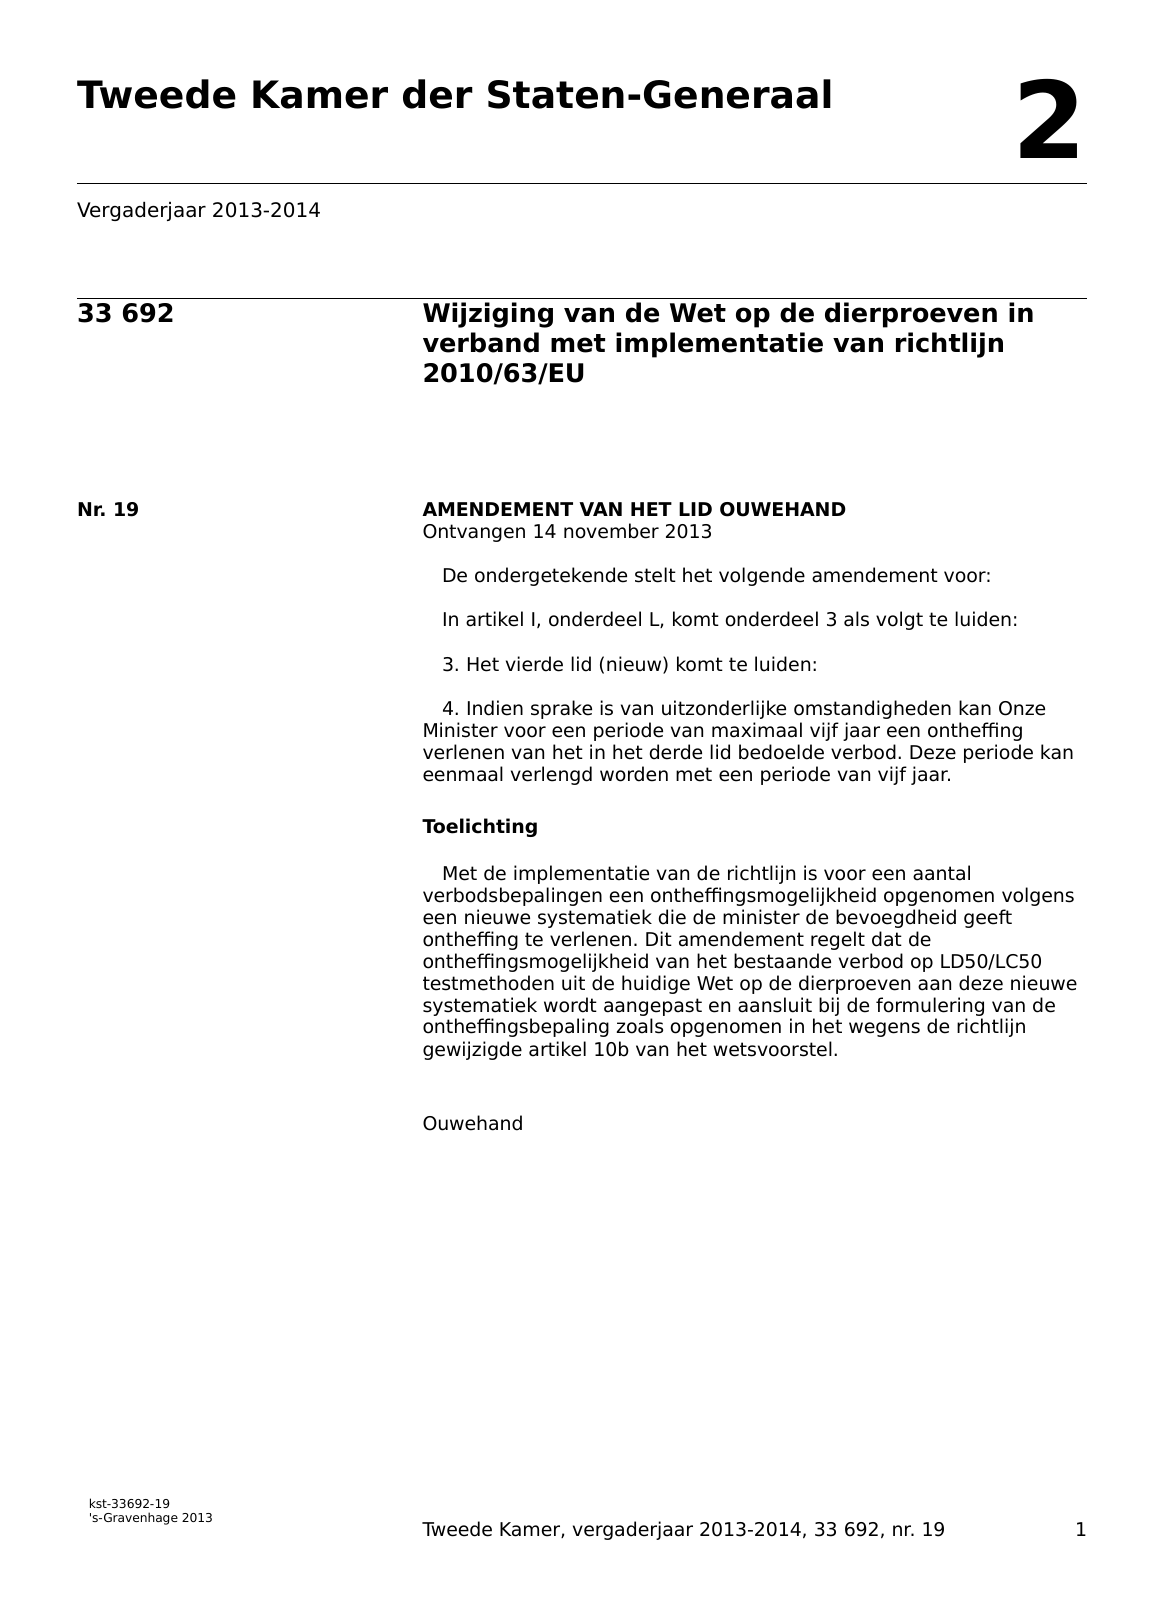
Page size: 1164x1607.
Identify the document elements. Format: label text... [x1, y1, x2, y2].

table_header 2 [886, 59, 1087, 183]
text 4. Indien sprake is van uitzonderlijke omstandigheden kan Onze Minister voor een periode van maximaal vijf jaar een ontheffing verlenen van het in het derde lid bedoelde verbod. Deze periode kan eenmaal verlengd worden met een periode van vijf jaar. [422, 698, 1087, 786]
text kst-33692-19 [88, 1497, 323, 1511]
text De ondergetekende stelt het volgende amendement voor: [422, 565, 1087, 587]
text Ouwehand [422, 1090, 1087, 1134]
table_header Tweede Kamer der Staten-Generaal [77, 59, 886, 183]
text Met de implementatie van de richtlijn is voor een aantal verbodsbepalingen een ontheffingsmogelijkheid opgenomen volgens een nieuwe systematiek die de minister de bevoegdheid geeft ontheffing te verlenen. Dit amendement regelt dat de ontheffingsmogelijkheid van het bestaande verbod op LD50/LC50 testmethoden uit de huidige Wet op de dierproeven aan deze nieuwe systematiek wordt aangepast en aansluit bij de formulering van de ontheffingsbepaling zoals opgenomen in het wegens de richtlijn gewijzigde artikel 10b van het wetsvoorstel. [422, 863, 1087, 1060]
text 's-Gravenhage 2013 [88, 1511, 323, 1525]
subtitle Toelichting [422, 816, 1087, 838]
subtitle Nr. 19 AMENDEMENT VAN HET LID OUWEHAND [77, 499, 1087, 521]
text 3. Het vierde lid (nieuw) komt te luiden: [422, 653, 1087, 676]
text Ontvangen 14 november 2013 [422, 521, 1087, 543]
subtitle 33 692 Wijziging van de Wet op de dierproeven in verband met implementatie van richtlijn 2010/63/EU [77, 299, 1087, 388]
text In artikel I, onderdeel L, komt onderdeel 3 als volgt te luiden: [422, 609, 1087, 631]
table_cell Vergaderjaar 2013-2014 [77, 184, 1087, 298]
